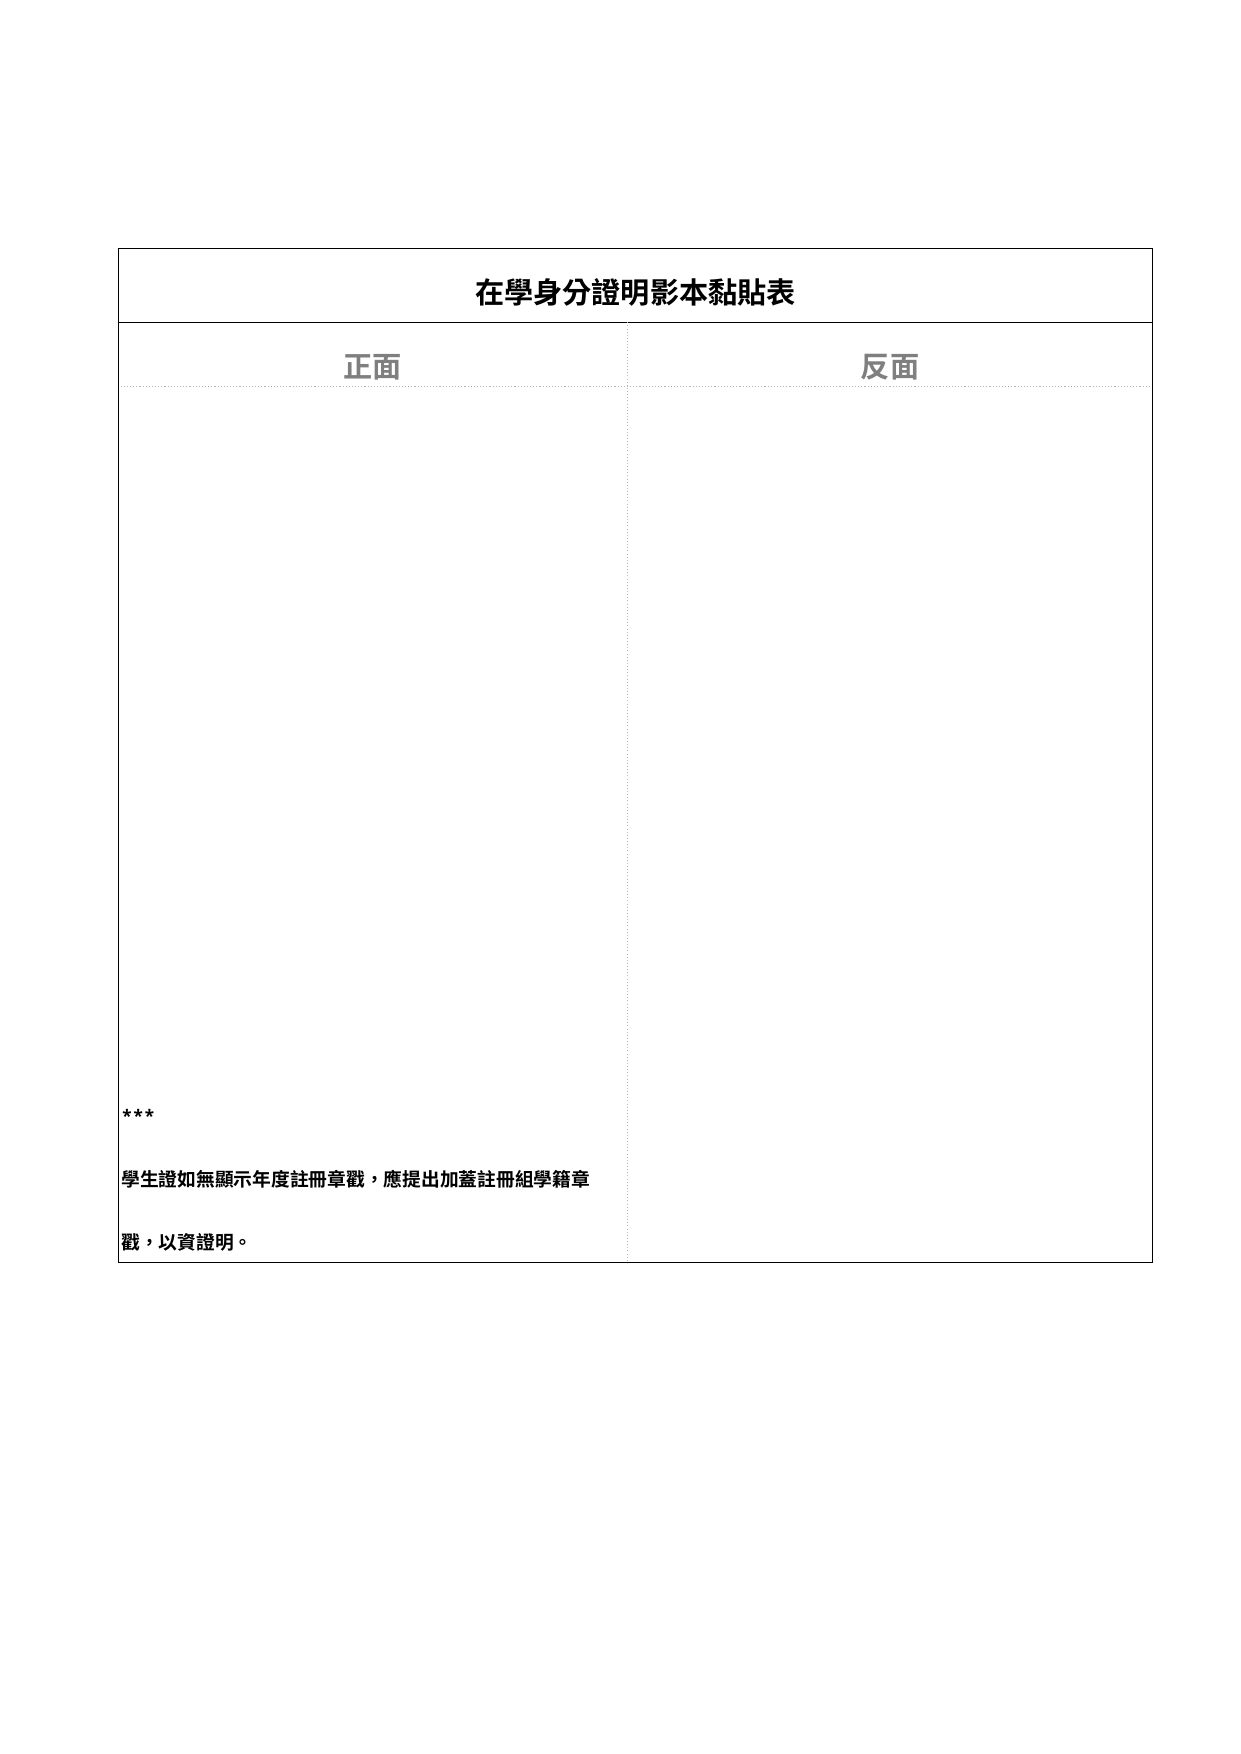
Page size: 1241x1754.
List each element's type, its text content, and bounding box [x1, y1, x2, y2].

table_cell [627, 386, 1152, 1262]
table_cell 正面 [119, 323, 627, 386]
table_header 在學身分證明影本黏貼表 [119, 249, 1152, 322]
table_cell 反面 [627, 323, 1152, 386]
table_cell *** 學生證如無顯示年度註冊章戳，應提出加蓋註冊組學籍章戳，以資證明。 [119, 386, 627, 1262]
